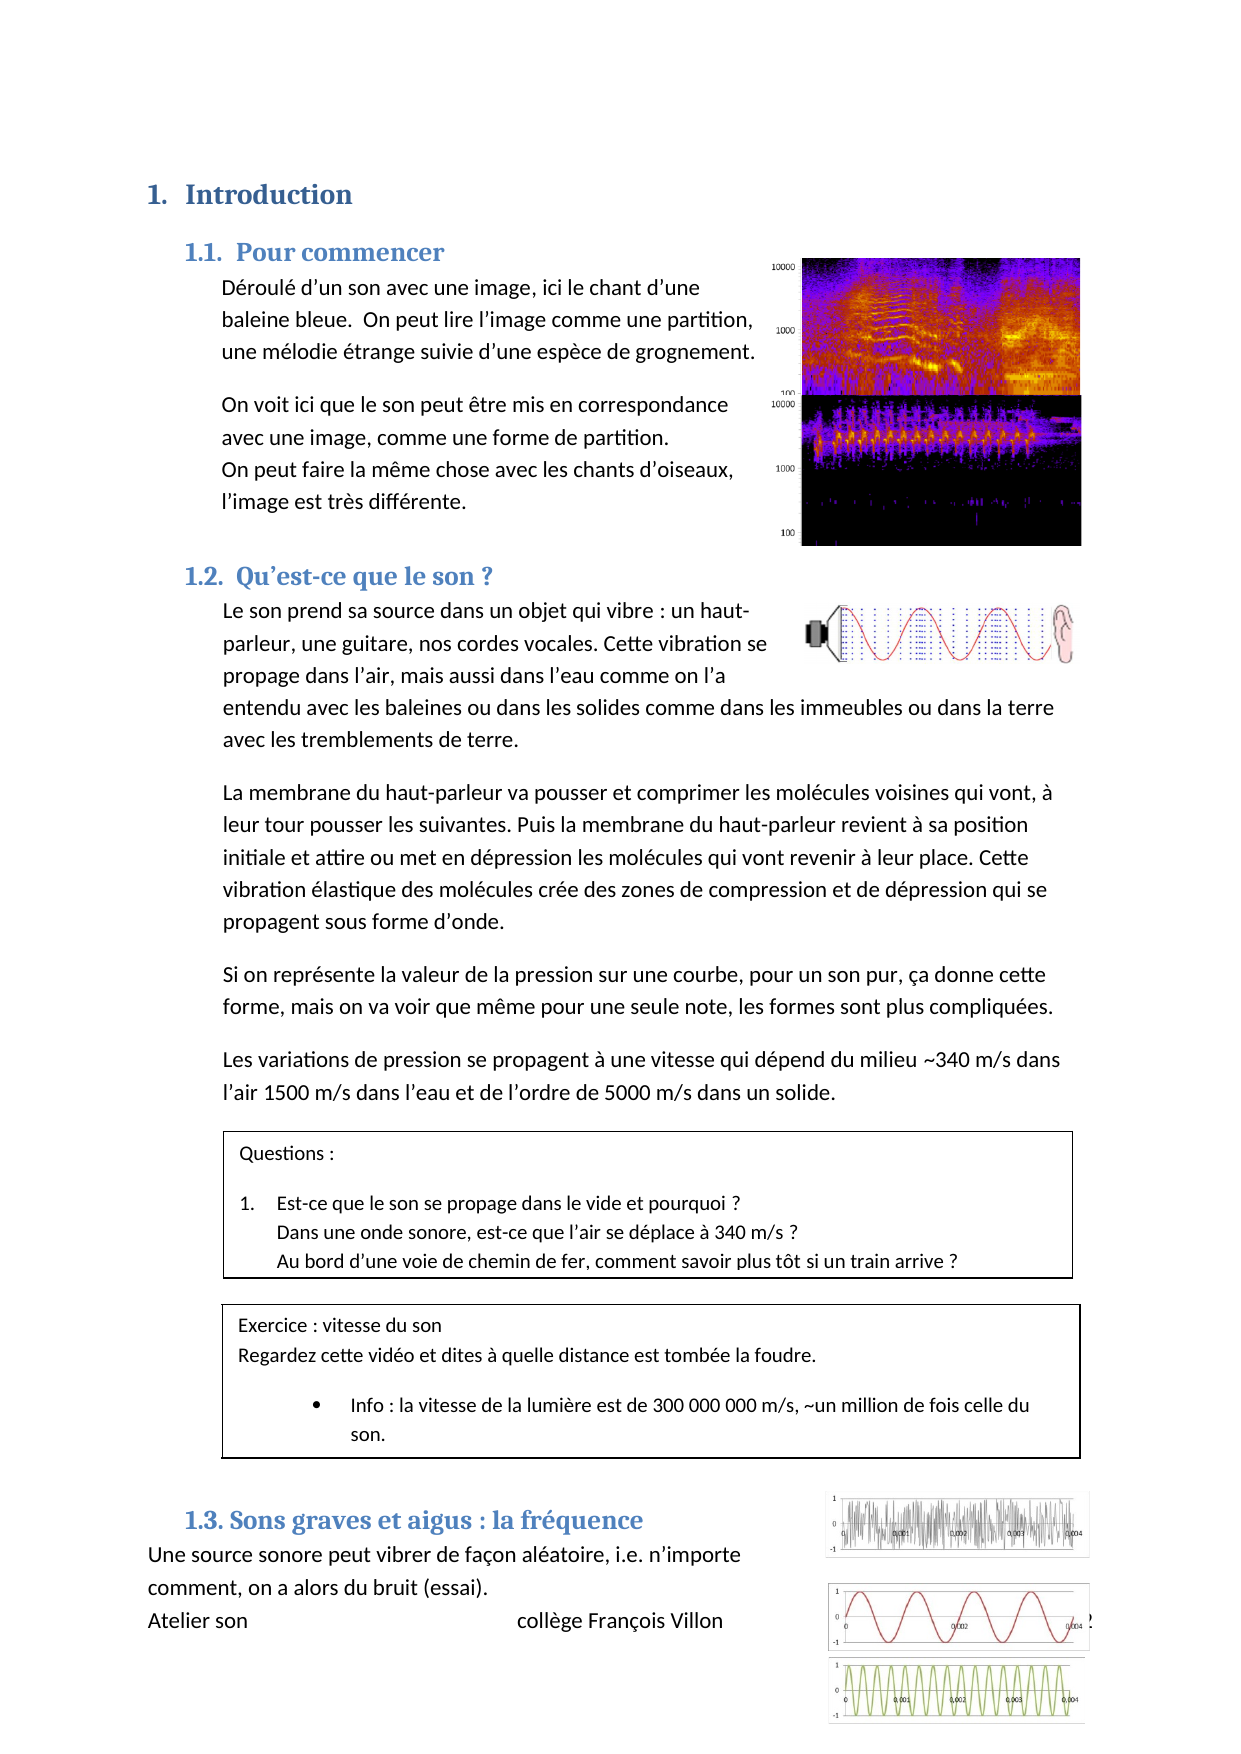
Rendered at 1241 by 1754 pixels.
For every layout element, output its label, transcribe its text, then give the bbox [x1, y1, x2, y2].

list Questions : [239, 1140, 1057, 1165]
list Est-ce que le son se propage dans le vide et pourquoi ? Dans une onde sonore, est-ce que l’air se déplace à 340 m/s ? Au bord d’une voie de chemin de fer, comment savoir plus tôt si un train arrive ? [239, 1190, 1057, 1269]
subtitle Qu’est-ce que le son ? [185, 561, 1093, 592]
list Le son prend sa source dans un objet qui vibre : un haut-parleur, une guitare, nos cordes vocales. Cette vibration se propage dans l’air, mais aussi dans l’eau comme on l’a entendu avec les baleines ou dans les solides comme dans les immeubles ou dans la terre avec les tremblements de terre. [223, 597, 1093, 753]
list La membrane du haut-parleur va pousser et comprimer les molécules voisines qui vont, à leur tour pousser les suivantes. Puis la membrane du haut-parleur revient à sa position initiale et attire ou met en dépression les molécules qui vont revenir à leur place. Cette vibration élastique des molécules crée des zones de compression et de dépression qui se propagent sous forme d’onde. [223, 778, 1093, 935]
subtitle Pour commencer [185, 237, 1093, 268]
list Si on représente la valeur de la pression sur une courbe, pour un son pur, ça donne cette forme, mais on va voir que même pour une seule note, les formes sont plus compliquées. [223, 960, 1093, 1020]
subtitle Introduction [148, 178, 1093, 212]
list On voit ici que le son peut être mis en correspondance avec une image, comme une forme de partition. On peut faire la même chose avec les chants d’oiseaux, l’image est très différente. [221, 391, 771, 515]
list Les variations de pression se propagent à une vitesse qui dépend du milieu ~340 m/s dans l’air 1500 m/s dans l’eau et de l’ordre de 5000 m/s dans un solide. [223, 1045, 1093, 1106]
subtitle Sons graves et aigus : la fréquence [185, 1505, 825, 1536]
list Déroulé d’un son avec une image, ici le chant d’une baleine bleue. On peut lire l’image comme une partition, une mélodie étrange suivie d’une espèce de grognement. [221, 273, 771, 366]
text Une source sonore peut vibrer de façon aléatoire, i.e. n’importe comment, on a alors du bruit (essai). [148, 1541, 1093, 1601]
text Exercice : vitesse du son Regardez cette vidéo et dites à quelle distance est tombée la foudre. [238, 1313, 1064, 1367]
list Info : la vitesse de la lumière est de 300 000 000 m/s, ~un million de fois celle du son. compter les secondes sur vos doigts, ou utiliser le chronomètre de votre smartphone [313, 1392, 1064, 1450]
